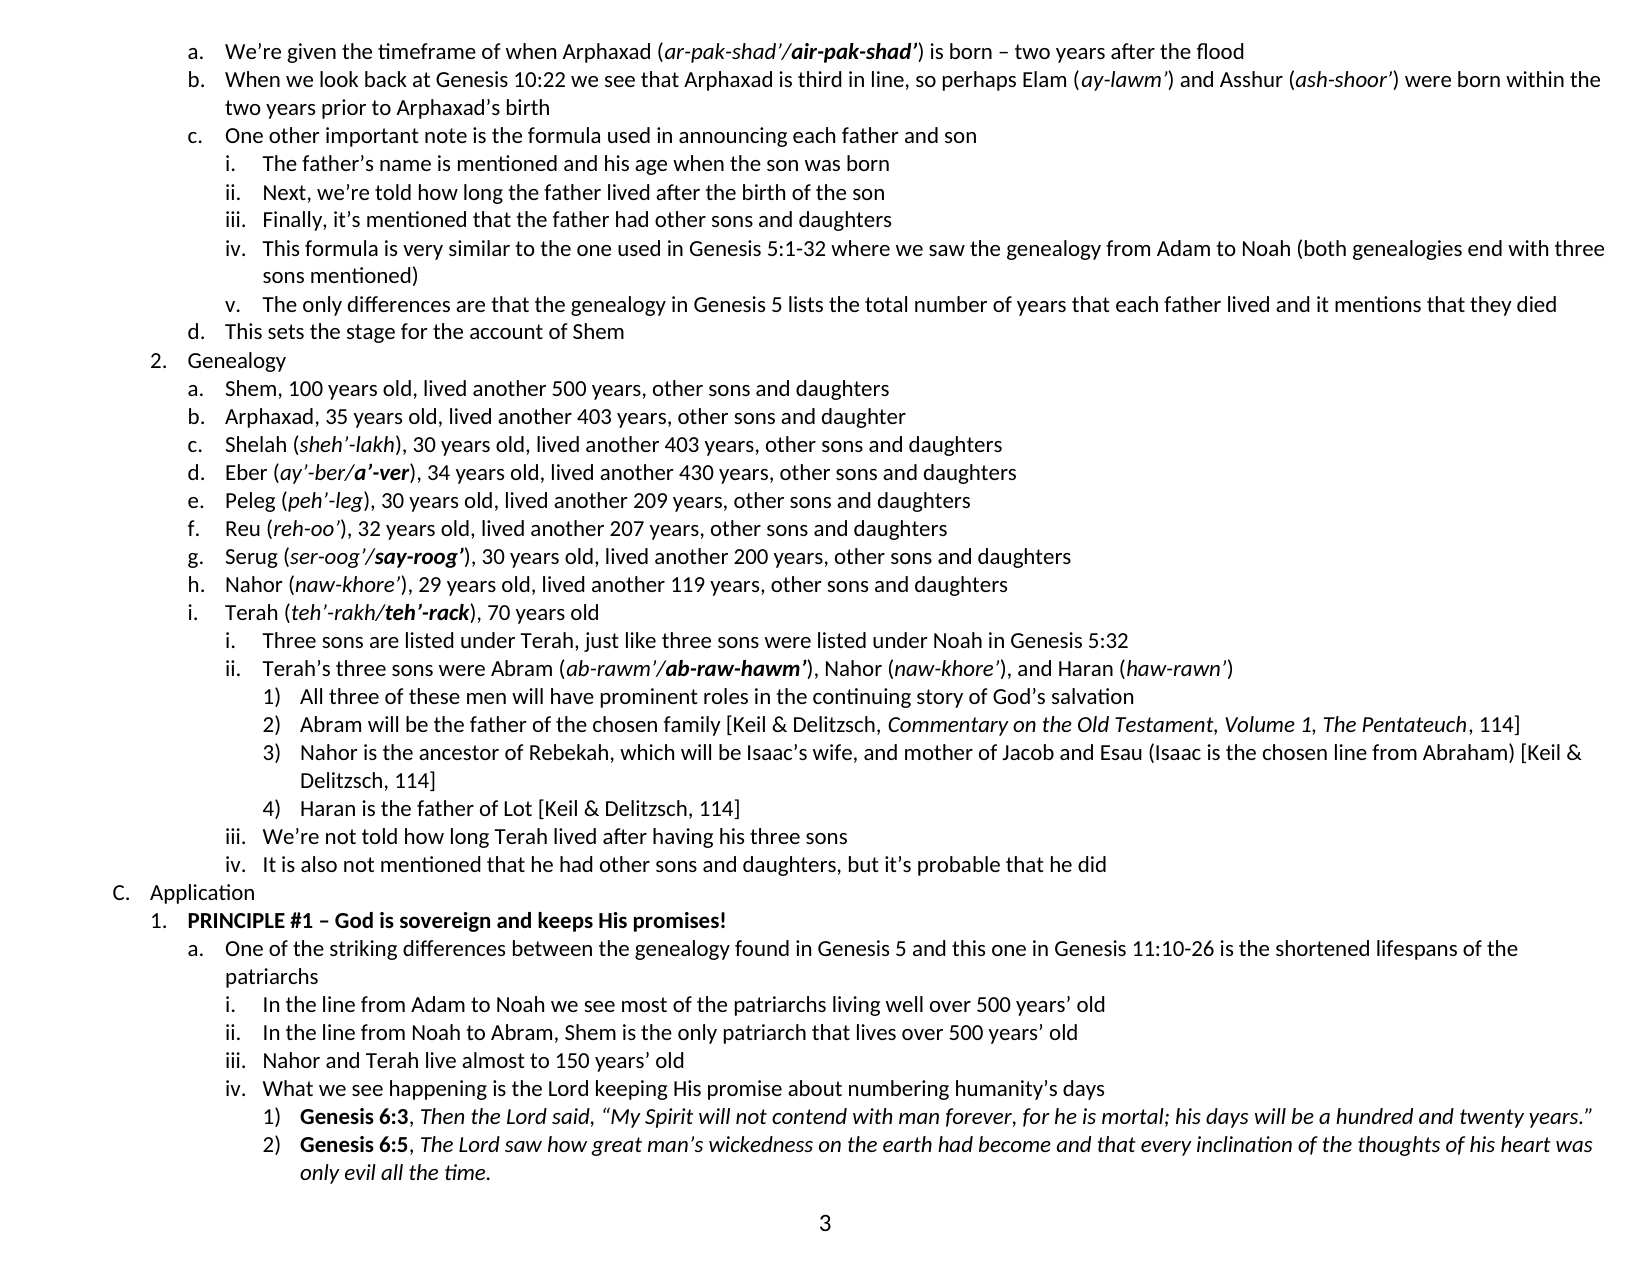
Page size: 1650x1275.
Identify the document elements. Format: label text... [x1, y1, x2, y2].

list The only differences are that the genealogy in Genesis 5 lists the total number of years that each father lived and it mentions that they died [225, 290, 1612, 318]
list One other important note is the formula used in announcing each father and son [187, 122, 1612, 149]
list Nahor and Terah live almost to 150 years’ old [225, 1046, 1612, 1074]
list Finally, it’s mentioned that the father had other sons and daughters [225, 206, 1612, 234]
list Serug (ser-oog’/say-roog’), 30 years old, lived another 200 years, other sons and daughters [187, 542, 1612, 570]
list Nahor (naw-khore’), 29 years old, lived another 119 years, other sons and daughters [187, 570, 1612, 598]
list What we see happening is the Lord keeping His promise about numbering humanity’s days [225, 1074, 1612, 1102]
list Application [112, 878, 1612, 906]
list Reu (reh-oo’), 32 years old, lived another 207 years, other sons and daughters [187, 514, 1612, 542]
list We’re not told how long Terah lived after having his three sons [225, 822, 1612, 850]
list When we look back at Genesis 10:22 we see that Arphaxad is third in line, so perhaps Elam (ay-lawm’) and Asshur (ash-shoor’) were born within the two years prior to Arphaxad’s birth [187, 66, 1612, 122]
list The father’s name is mentioned and his age when the son was born [225, 149, 1612, 178]
list In the line from Noah to Abram, Shem is the only patriarch that lives over 500 years’ old [225, 1018, 1612, 1046]
list Shem, 100 years old, lived another 500 years, other sons and daughters [187, 374, 1612, 402]
list Next, we’re told how long the father lived after the birth of the son [225, 178, 1612, 206]
list Peleg (peh’-leg), 30 years old, lived another 209 years, other sons and daughters [187, 486, 1612, 514]
list Shelah (sheh’-lakh), 30 years old, lived another 403 years, other sons and daughters [187, 430, 1612, 458]
list Terah (teh’-rakh/teh’-rack), 70 years old [187, 598, 1612, 626]
list Haran is the father of Lot [Keil & Delitzsch, 114] [262, 794, 1612, 822]
list This formula is very similar to the one used in Genesis 5:1-32 where we saw the genealogy from Adam to Noah (both genealogies end with three sons mentioned) [225, 234, 1612, 290]
list Three sons are listed under Terah, just like three sons were listed under Noah in Genesis 5:32 [225, 626, 1612, 654]
list All three of these men will have prominent roles in the continuing story of God’s salvation [262, 682, 1612, 710]
list Genesis 6:5, The Lord saw how great man’s wickedness on the earth had become and that every inclination of the thoughts of his heart was only evil all the time. [262, 1130, 1612, 1186]
list Nahor is the ancestor of Rebekah, which will be Isaac’s wife, and mother of Jacob and Esau (Isaac is the chosen line from Abraham) [Keil & Delitzsch, 114] [262, 738, 1612, 794]
list Arphaxad, 35 years old, lived another 403 years, other sons and daughter [187, 402, 1612, 430]
list Eber (ay’-ber/a’-ver), 34 years old, lived another 430 years, other sons and daughters [187, 458, 1612, 486]
list Genesis 6:3, Then the Lord said, “My Spirit will not contend with man forever, for he is mortal; his days will be a hundred and twenty years.” [262, 1102, 1612, 1130]
list Genealogy [150, 346, 1612, 374]
list One of the striking differences between the genealogy found in Genesis 5 and this one in Genesis 11:10-26 is the shortened lifespans of the patriarchs [187, 934, 1612, 990]
list It is also not mentioned that he had other sons and daughters, but it’s probable that he did [225, 850, 1612, 878]
list Terah’s three sons were Abram (ab-rawm’/ab-raw-hawm’), Nahor (naw-khore’), and Haran (haw-rawn’) [225, 654, 1612, 682]
list PRINCIPLE #1 – God is sovereign and keeps His promises! [150, 906, 1612, 934]
list This sets the stage for the account of Shem [187, 318, 1612, 346]
list Abram will be the father of the chosen family [Keil & Delitzsch, Commentary on the Old Testament, Volume 1, The Pentateuch, 114] [262, 710, 1612, 738]
list In the line from Adam to Noah we see most of the patriarchs living well over 500 years’ old [225, 990, 1612, 1018]
list We’re given the timeframe of when Arphaxad (ar-pak-shad’/air-pak-shad’) is born – two years after the flood [187, 37, 1612, 66]
